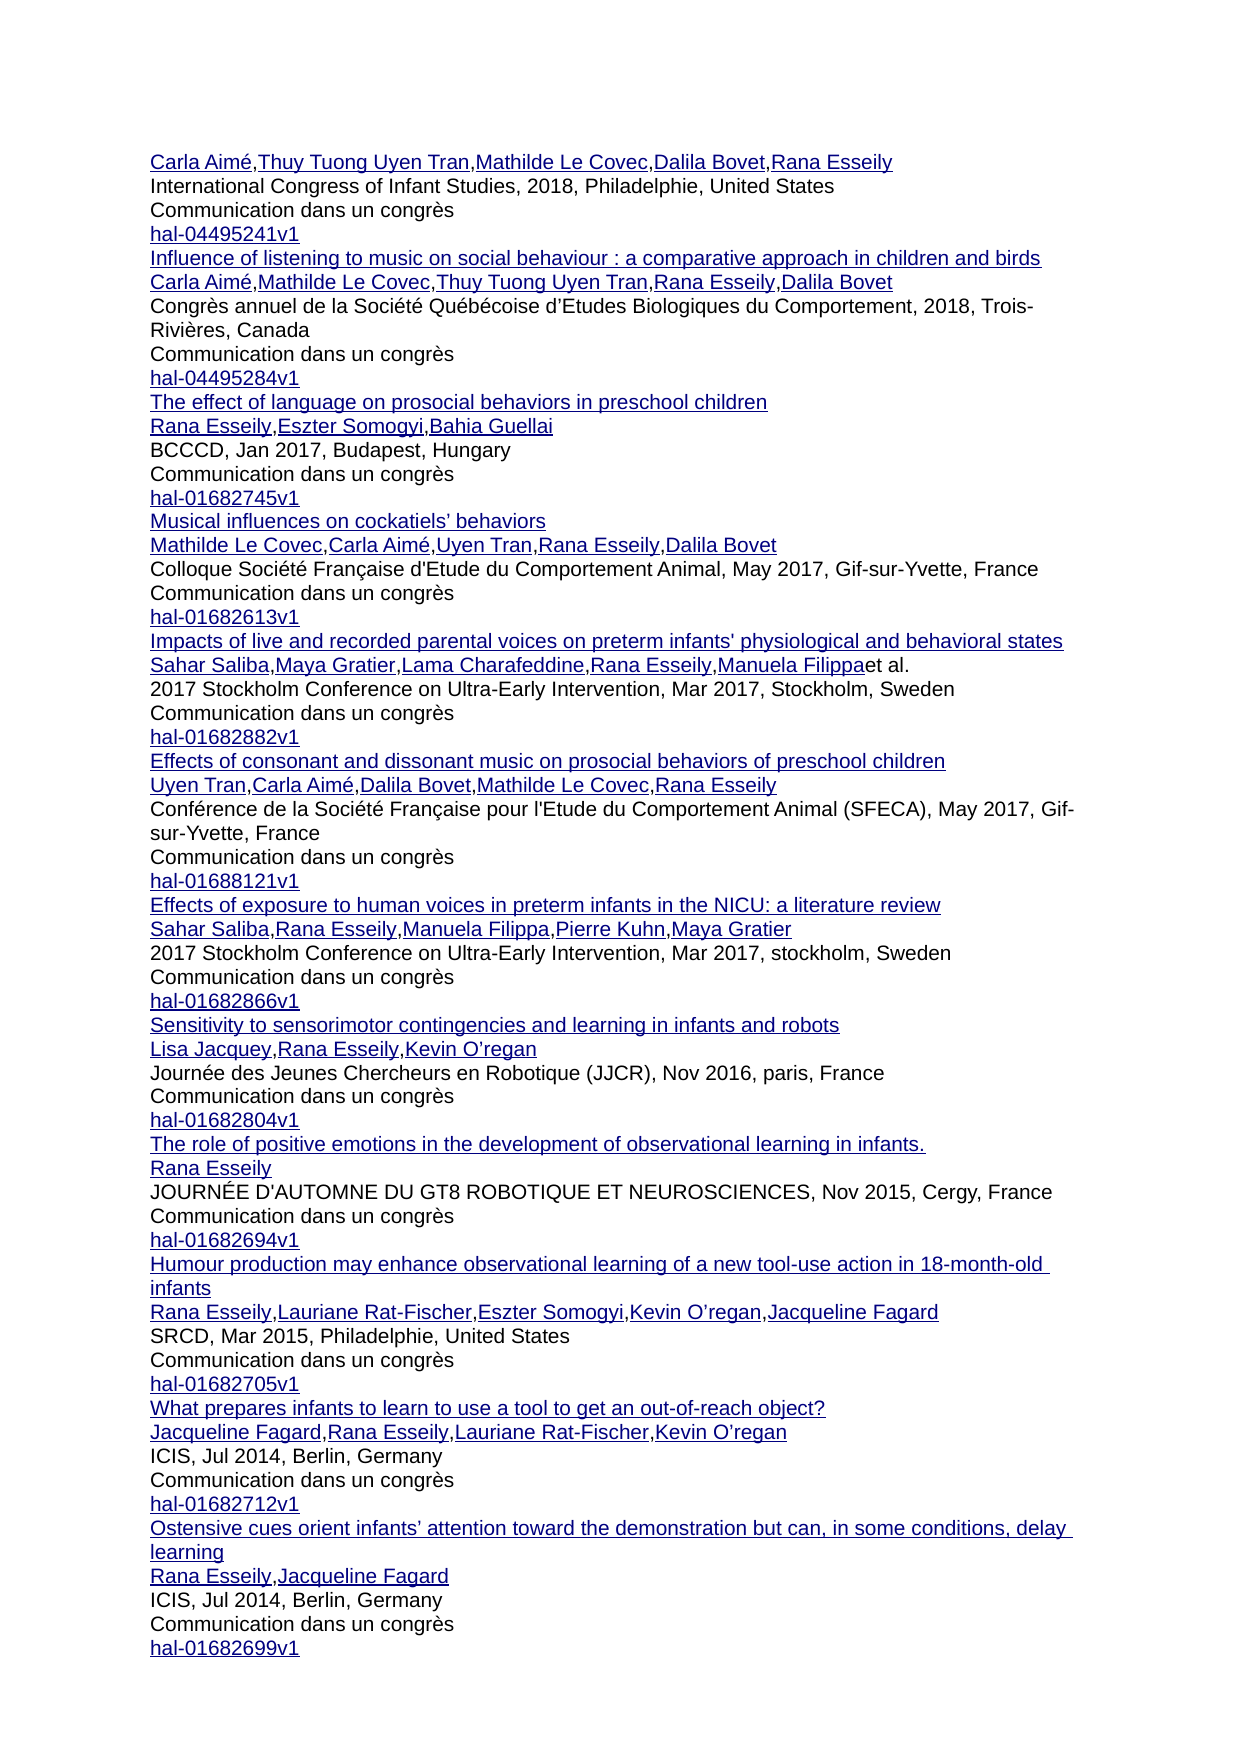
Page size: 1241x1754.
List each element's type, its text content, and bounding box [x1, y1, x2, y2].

table_cell Carla Aimé,Thuy Tuong Uyen Tran,Mathilde Le Covec,Dalila Bovet,Rana Esseily International Congress of Infant Studies, 2018, Philadelphie, United States Communication dans un congrès hal-04495241v1 [150, 150, 1090, 246]
table_cell Impacts of live and recorded parental voices on preterm infants' physiological and behavioral states Sahar Saliba,Maya Gratier,Lama Charafeddine,Rana Esseily,Manuela Filippaet al. 2017 Stockholm Conference on Ultra-Early Intervention, Mar 2017, Stockholm, Sweden Communication dans un congrès hal-01682882v1 [150, 629, 1090, 749]
table_cell Effects of consonant and dissonant music on prosocial behaviors of preschool children Uyen Tran,Carla Aimé,Dalila Bovet,Mathilde Le Covec,Rana Esseily Conférence de la Société Française pour l'Etude du Comportement Animal (SFECA), May 2017, Gif-sur-Yvette, France Communication dans un congrès hal-01688121v1 [150, 749, 1090, 893]
table_cell Ostensive cues orient infants’ attention toward the demonstration but can, in some conditions, delay learning Rana Esseily,Jacqueline Fagard ICIS, Jul 2014, Berlin, Germany Communication dans un congrès hal-01682699v1 [150, 1516, 1090, 1659]
table_cell Musical influences on cockatiels’ behaviors Mathilde Le Covec,Carla Aimé,Uyen Tran,Rana Esseily,Dalila Bovet Colloque Société Française d'Etude du Comportement Animal, May 2017, Gif-sur-Yvette, France Communication dans un congrès hal-01682613v1 [150, 509, 1090, 629]
table_cell Sensitivity to sensorimotor contingencies and learning in infants and robots Lisa Jacquey,Rana Esseily,Kevin O’regan Journée des Jeunes Chercheurs en Robotique (JJCR), Nov 2016, paris, France Communication dans un congrès hal-01682804v1 [150, 1013, 1090, 1132]
table_cell Effects of exposure to human voices in preterm infants in the NICU: a literature review Sahar Saliba,Rana Esseily,Manuela Filippa,Pierre Kuhn,Maya Gratier 2017 Stockholm Conference on Ultra-Early Intervention, Mar 2017, stockholm, Sweden Communication dans un congrès hal-01682866v1 [150, 893, 1090, 1012]
table_cell The role of positive emotions in the development of observational learning in infants. Rana Esseily JOURNÉE D'AUTOMNE DU GT8 ROBOTIQUE ET NEUROSCIENCES, Nov 2015, Cergy, France Communication dans un congrès hal-01682694v1 [150, 1132, 1090, 1252]
table_cell Influence of listening to music on social behaviour : a comparative approach in children and birds Carla Aimé,Mathilde Le Covec,Thuy Tuong Uyen Tran,Rana Esseily,Dalila Bovet Congrès annuel de la Société Québécoise d’Etudes Biologiques du Comportement, 2018, Trois-Rivières, Canada Communication dans un congrès hal-04495284v1 [150, 246, 1090, 389]
table_cell Humour production may enhance observational learning of a new tool-use action in 18-month-old infants Rana Esseily,Lauriane Rat-Fischer,Eszter Somogyi,Kevin O’regan,Jacqueline Fagard SRCD, Mar 2015, Philadelphie, United States Communication dans un congrès hal-01682705v1 [150, 1252, 1090, 1396]
table_cell What prepares infants to learn to use a tool to get an out-of-reach object? Jacqueline Fagard,Rana Esseily,Lauriane Rat-Fischer,Kevin O’regan ICIS, Jul 2014, Berlin, Germany Communication dans un congrès hal-01682712v1 [150, 1396, 1090, 1516]
table_cell The effect of language on prosocial behaviors in preschool children Rana Esseily,Eszter Somogyi,Bahia Guellai BCCCD, Jan 2017, Budapest, Hungary Communication dans un congrès hal-01682745v1 [150, 390, 1090, 509]
